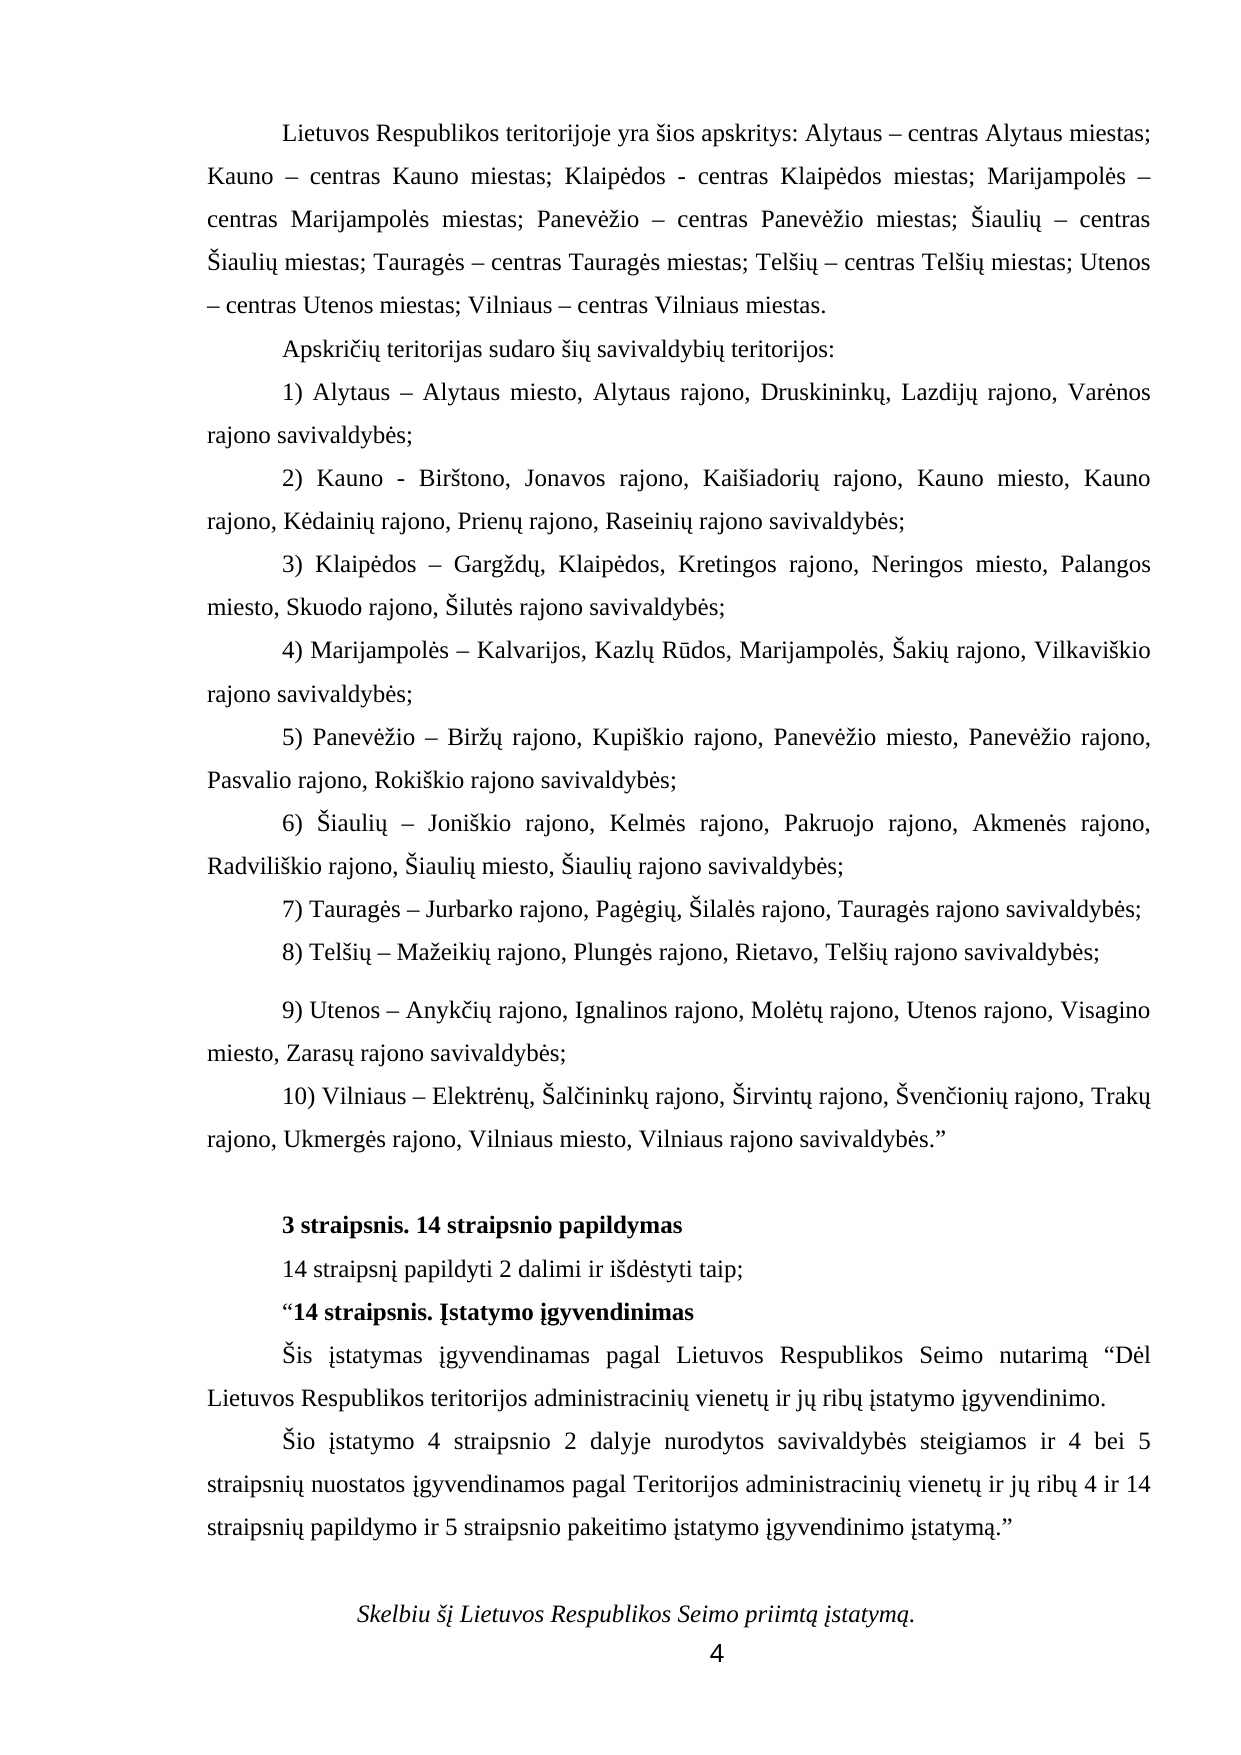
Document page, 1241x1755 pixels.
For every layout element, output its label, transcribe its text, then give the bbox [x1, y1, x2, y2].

text 5) Panevėžio – Biržų rajono, Kupiškio rajono, Panevėžio miesto, Panevėžio rajono, Pasvalio rajono, Rokiškio rajono savivaldybės; [207, 722, 1152, 794]
text 9) Utenos – Anykčių rajono, Ignalinos rajono, Molėtų rajono, Utenos rajono, Visagino miesto, Zarasų rajono savivaldybės; [207, 995, 1152, 1067]
text 3 straipsnis. 14 straipsnio papildymas [207, 1211, 1152, 1239]
text 2) Kauno - Birštono, Jonavos rajono, Kaišiadorių rajono, Kauno miesto, Kauno rajono, Kėdainių rajono, Prienų rajono, Raseinių rajono savivaldybės; [207, 463, 1152, 535]
text 4) Marijampolės – Kalvarijos, Kazlų Rūdos, Marijampolės, Šakių rajono, Vilkaviškio rajono savivaldybės; [207, 636, 1152, 707]
text 6) Šiaulių – Joniškio rajono, Kelmės rajono, Pakruojo rajono, Akmenės rajono, Radviliškio rajono, Šiaulių miesto, Šiaulių rajono savivaldybės; [207, 808, 1152, 880]
text Lietuvos Respublikos teritorijoje yra šios apskritys: Alytaus – centras Alytaus miestas; Kauno – centras Kauno miestas; Klaipėdos - centras Klaipėdos miestas; Marijampolės – centras Marijampolės miestas; Panevėžio – centras Panevėžio miestas; Šiaulių – centras Šiaulių miestas; Tauragės – centras Tauragės miestas; Telšių – centras Telšių miestas; Utenos – centras Utenos miestas; Vilniaus – centras Vilniaus miestas. [207, 118, 1152, 319]
text 10) Vilniaus – Elektrėnų, Šalčininkų rajono, Širvintų rajono, Švenčionių rajono, Trakų rajono, Ukmergės rajono, Vilniaus miesto, Vilniaus rajono savivaldybės.” [207, 1081, 1152, 1153]
text Apskričių teritorijas sudaro šių savivaldybių teritorijos: [207, 334, 1152, 362]
text Šio įstatymo 4 straipsnio 2 dalyje nurodytos savivaldybės steigiamos ir 4 bei 5 straipsnių nuostatos įgyvendinamos pagal Teritorijos administracinių vienetų ir jų ribų 4 ir 14 straipsnių papildymo ir 5 straipsnio pakeitimo įstatymo įgyvendinimo įstatymą.” [207, 1426, 1152, 1541]
text Skelbiu šį Lietuvos Respublikos Seimo priimtą įstatymą. [207, 1599, 1152, 1627]
text 8) Telšių – Mažeikių rajono, Plungės rajono, Rietavo, Telšių rajono savivaldybės; [207, 937, 1152, 966]
text 1) Alytaus – Alytaus miesto, Alytaus rajono, Druskininkų, Lazdijų rajono, Varėnos rajono savivaldybės; [207, 377, 1152, 449]
text 14 straipsnį papildyti 2 dalimi ir išdėstyti taip; [207, 1254, 1152, 1282]
text 3) Klaipėdos – Gargždų, Klaipėdos, Kretingos rajono, Neringos miesto, Palangos miesto, Skuodo rajono, Šilutės rajono savivaldybės; [207, 549, 1152, 621]
text “14 straipsnis. Įstatymo įgyvendinimas [207, 1297, 1152, 1326]
text 7) Tauragės – Jurbarko rajono, Pagėgių, Šilalės rajono, Tauragės rajono savivaldybės; [207, 894, 1152, 923]
text Šis įstatymas įgyvendinamas pagal Lietuvos Respublikos Seimo nutarimą “Dėl Lietuvos Respublikos teritorijos administracinių vienetų ir jų ribų įstatymo įgyvendinimo. [207, 1340, 1152, 1412]
